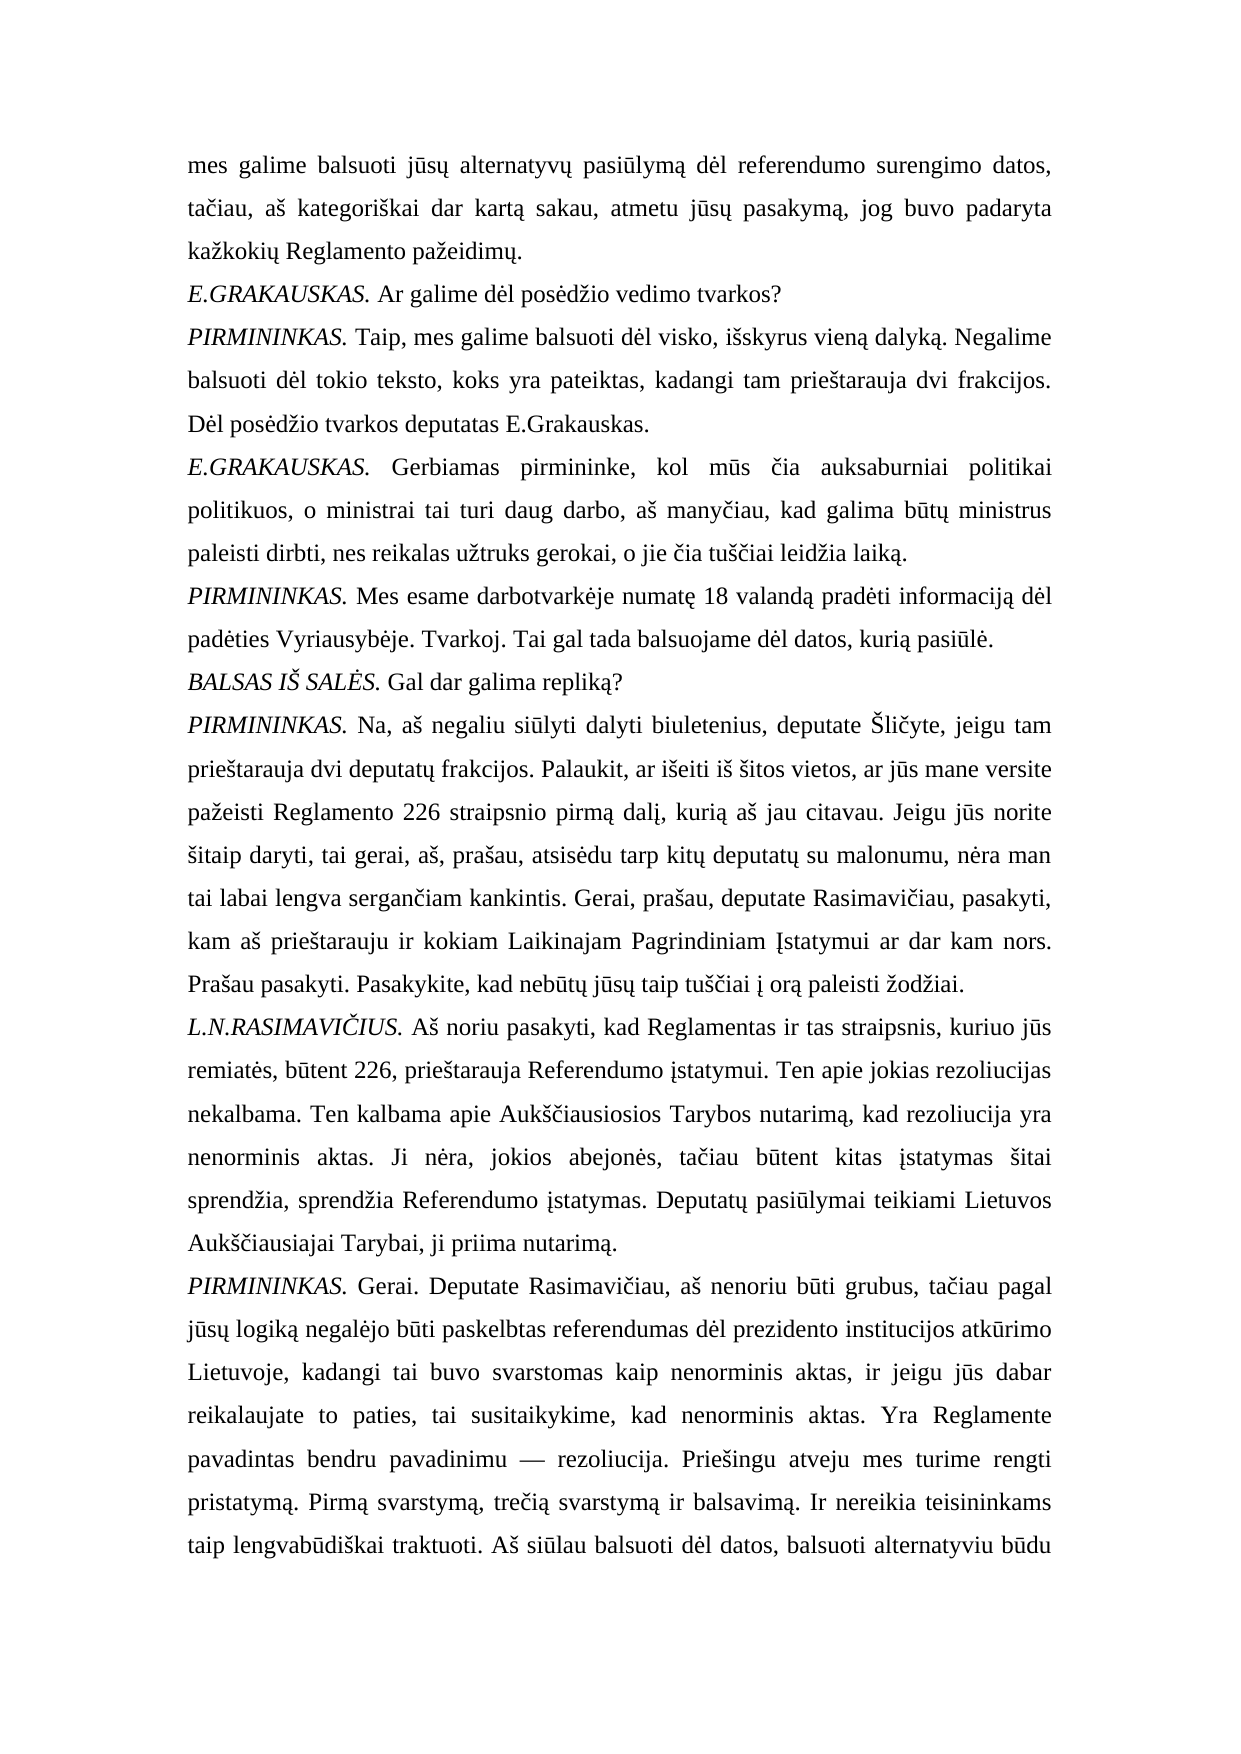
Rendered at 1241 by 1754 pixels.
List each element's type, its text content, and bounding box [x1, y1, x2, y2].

text E.GRAKAUSKAS. Ar galime dėl posėdžio vedimo tvarkos? [187, 279, 1053, 308]
text PIRMININKAS. Gerai. Deputate Rasimavičiau, aš nenoriu būti grubus, tačiau pagal jūsų logiką negalėjo būti paskelbtas referendumas dėl prezidento institucijos atkūrimo Lietuvoje, kadangi tai buvo svarstomas kaip nenorminis aktas, ir jeigu jūs dabar reikalaujate to paties, tai susitaikykime, kad nenorminis aktas. Yra Reglamente pavadintas bendru pavadinimu — rezoliucija. Priešingu atveju mes turime rengti pristatymą. Pirmą svarstymą, trečią svarstymą ir balsavimą. Ir nereikia teisininkams taip lengvabūdiškai traktuoti. Aš siūlau balsuoti dėl datos, balsuoti alternatyviu būdu [187, 1271, 1053, 1559]
text PIRMININKAS. Taip, mes galime balsuoti dėl visko, išskyrus vieną dalyką. Negalime balsuoti dėl tokio teksto, koks yra pateiktas, kadangi tam prieštarauja dvi frakcijos. Dėl posėdžio tvarkos deputatas E.Grakauskas. [187, 322, 1053, 437]
text PIRMININKAS. Mes esame darbotvarkėje numatę 18 valandą pradėti informaciją dėl padėties Vyriausybėje. Tvarkoj. Tai gal tada balsuojame dėl datos, kurią pasiūlė. [187, 581, 1053, 653]
text PIRMININKAS. Na, aš negaliu siūlyti dalyti biuletenius, deputate Šličyte, jeigu tam prieštarauja dvi deputatų frakcijos. Palaukit, ar išeiti iš šitos vietos, ar jūs mane versite pažeisti Reglamento 226 straipsnio pirmą dalį, kurią aš jau citavau. Jeigu jūs norite šitaip daryti, tai gerai, aš, prašau, atsisėdu tarp kitų deputatų su malonumu, nėra man tai labai lengva sergančiam kankintis. Gerai, prašau, deputate Rasimavičiau, pasakyti, kam aš prieštarauju ir kokiam Laikinajam Pagrindiniam Įstatymui ar dar kam nors. Prašau pasakyti. Pasakykite, kad nebūtų jūsų taip tuščiai į orą paleisti žodžiai. [187, 711, 1053, 998]
text mes galime balsuoti jūsų alternatyvų pasiūlymą dėl referendumo surengimo datos, tačiau, aš kategoriškai dar kartą sakau, atmetu jūsų pasakymą, jog buvo padaryta kažkokių Reglamento pažeidimų. [187, 150, 1053, 265]
text E.GRAKAUSKAS. Gerbiamas pirmininke, kol mūs čia auksaburniai politikai politikuos, o ministrai tai turi daug darbo, aš manyčiau, kad galima būtų ministrus paleisti dirbti, nes reikalas užtruks gerokai, o jie čia tuščiai leidžia laiką. [187, 452, 1053, 567]
text BALSAS IŠ SALĖS. Gal dar galima repliką? [187, 667, 1053, 696]
text L.N.RASIMAVIČIUS. Aš noriu pasakyti, kad Reglamentas ir tas straipsnis, kuriuo jūs remiatės, būtent 226, prieštarauja Referendumo įstatymui. Ten apie jokias rezoliucijas nekalbama. Ten kalbama apie Aukščiausiosios Tarybos nutarimą, kad rezoliucija yra nenorminis aktas. Ji nėra, jokios abejonės, tačiau būtent kitas įstatymas šitai sprendžia, sprendžia Referendumo įstatymas. Deputatų pasiūlymai teikiami Lietuvos Aukščiausiajai Tarybai, ji priima nutarimą. [187, 1012, 1053, 1257]
